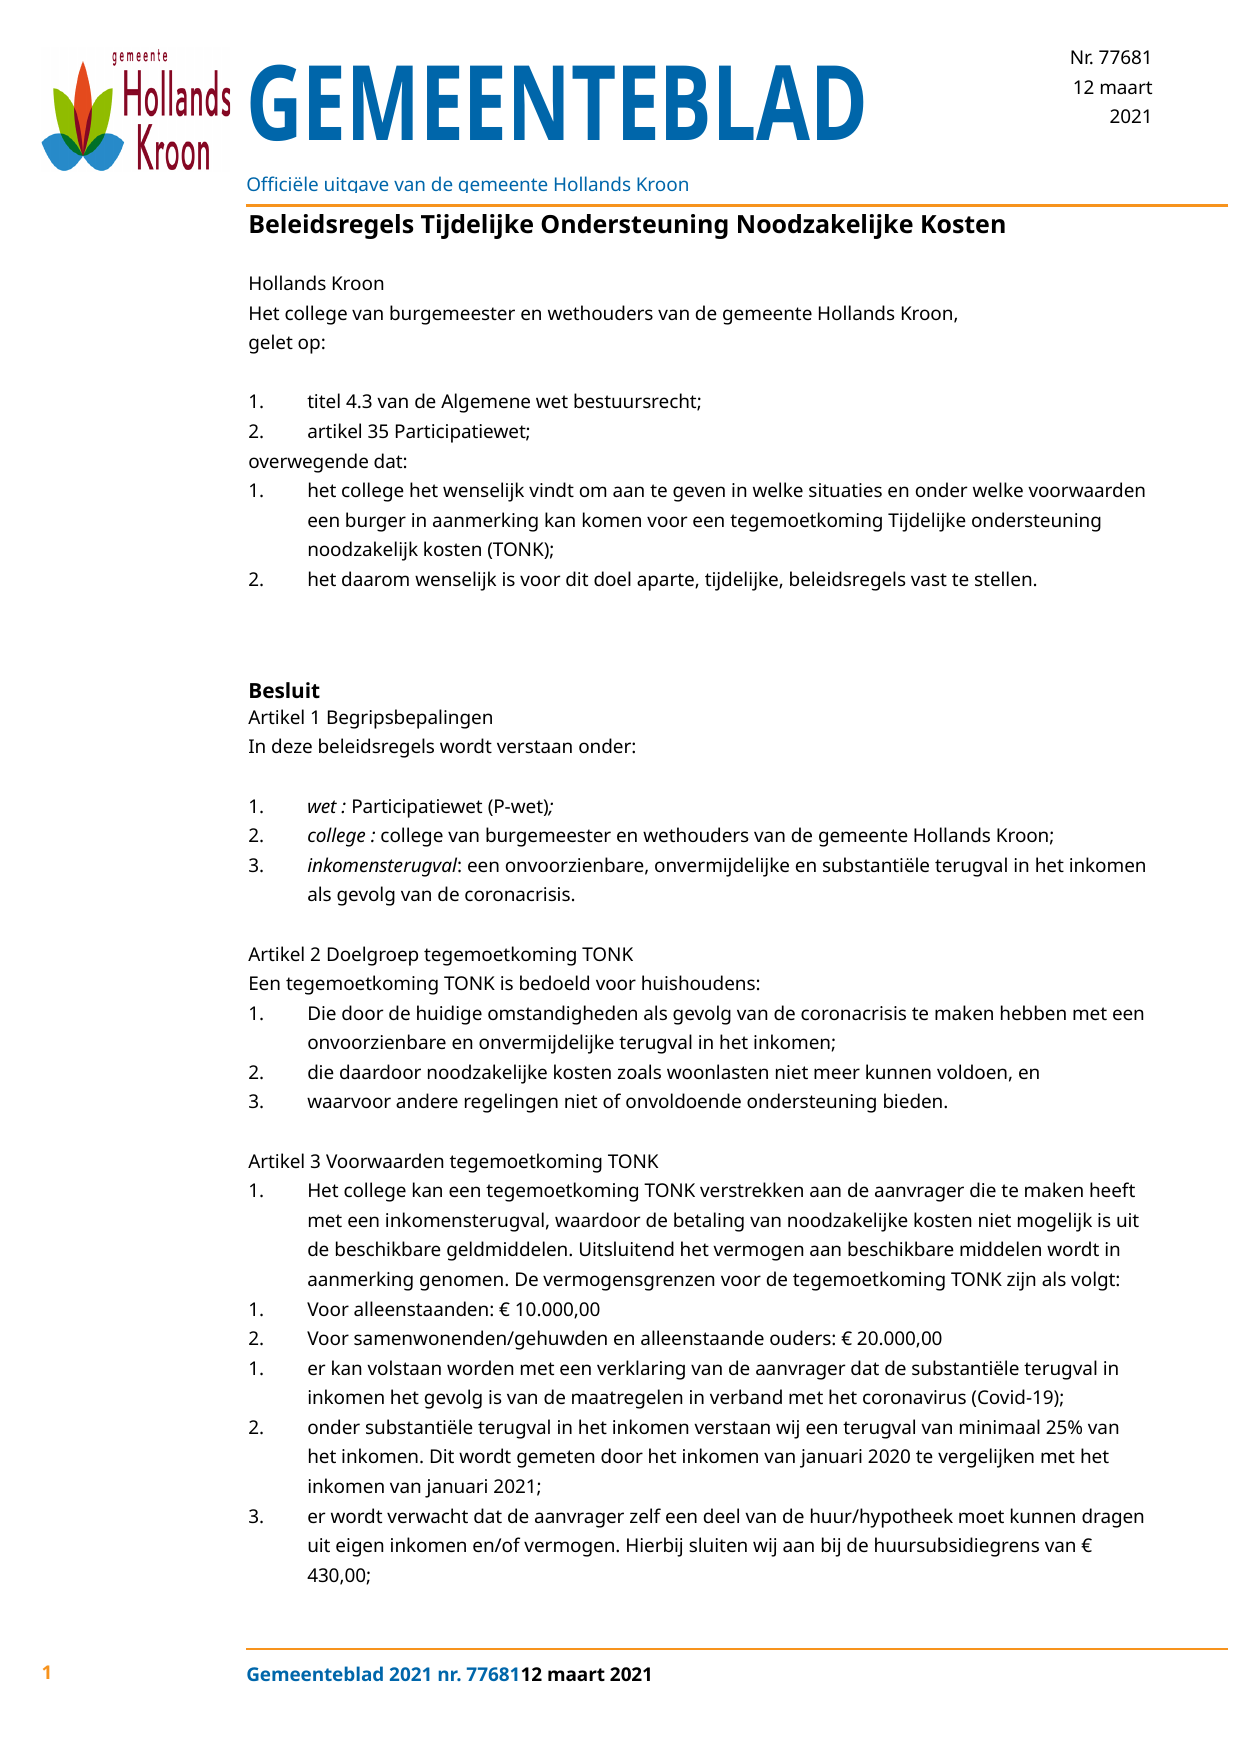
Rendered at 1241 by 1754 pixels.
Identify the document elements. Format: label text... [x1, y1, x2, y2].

list onder substantiële terugval in het inkomen verstaan wij een terugval van minimaal 25% van het inkomen. Dit wordt gemeten door het inkomen van januari 2020 te vergelijken met het inkomen van januari 2021; [248, 1414, 1152, 1499]
text gelet op: [248, 329, 1152, 355]
list inkomensterugval: een onvoorzienbare, onvermijdelijke en substantiële terugval in het inkomen als gevolg van de coronacrisis. [248, 852, 1152, 907]
text Een tegemoetkoming TONK is bedoeld voor huishoudens: [248, 970, 1152, 996]
list er kan volstaan worden met een verklaring van de aanvrager dat de substantiële terugval in inkomen het gevolg is van de maatregelen in verband met het coronavirus (Covid-19); [248, 1355, 1152, 1410]
list wet : Participatiewet (P-wet); [248, 793, 1152, 819]
list Het college kan een tegemoetkoming TONK verstrekken aan de aanvrager die te maken heeft met een inkomensterugval, waardoor de betaling van noodzakelijke kosten niet mogelijk is uit de beschikbare geldmiddelen. Uitsluitend het vermogen aan beschikbare middelen wordt in aanmerking genomen. De vermogensgrenzen voor de tegemoetkoming TONK zijn als volgt: [248, 1177, 1152, 1292]
list artikel 35 Participatiewet; [248, 418, 1152, 444]
list het college het wenselijk vindt om aan te geven in welke situaties en onder welke voorwaarden een burger in aanmerking kan komen voor een tegemoetkoming Tijdelijke ondersteuning noodzakelijk kosten (TONK); [248, 477, 1152, 562]
list Die door de huidige omstandigheden als gevolg van de coronacrisis te maken hebben met een onvoorzienbare en onvermijdelijke terugval in het inkomen; [248, 1000, 1152, 1055]
text Hollands Kroon [248, 270, 1152, 296]
picture [41, 47, 231, 172]
text Artikel 2 Doelgroep tegemoetkoming TONK [248, 941, 1152, 967]
text Besluit [248, 676, 1152, 704]
list Voor samenwonenden/gehuwden en alleenstaande ouders: € 20.000,00 [248, 1325, 1152, 1351]
list er wordt verwacht dat de aanvrager zelf een deel van de huur/hypotheek moet kunnen dragen uit eigen inkomen en/of vermogen. Hierbij sluiten wij aan bij de huursubsidiegrens van € 430,00; [248, 1503, 1152, 1588]
text Het college van burgemeester en wethouders van de gemeente Hollands Kroon, [248, 300, 1152, 326]
list college : college van burgemeester en wethouders van de gemeente Hollands Kroon; [248, 822, 1152, 848]
text overwegende dat: [248, 448, 1152, 473]
list het daarom wenselijk is voor dit doel aparte, tijdelijke, beleidsregels vast te stellen. [248, 566, 1152, 592]
list die daardoor noodzakelijke kosten zoals woonlasten niet meer kunnen voldoen, en [248, 1059, 1152, 1085]
list waarvoor andere regelingen niet of onvoldoende ondersteuning bieden. [248, 1089, 1152, 1114]
text In deze beleidsregels wordt verstaan onder: [248, 734, 1152, 759]
text Artikel 3 Voorwaarden tegemoetkoming TONK [248, 1148, 1152, 1174]
text Artikel 1 Begripsbepalingen [248, 704, 1152, 730]
list Voor alleenstaanden: € 10.000,00 [248, 1296, 1152, 1322]
list titel 4.3 van de Algemene wet bestuursrecht; [248, 389, 1152, 414]
text Beleidsregels Tijdelijke Ondersteuning Noodzakelijke Kosten [248, 207, 1152, 241]
